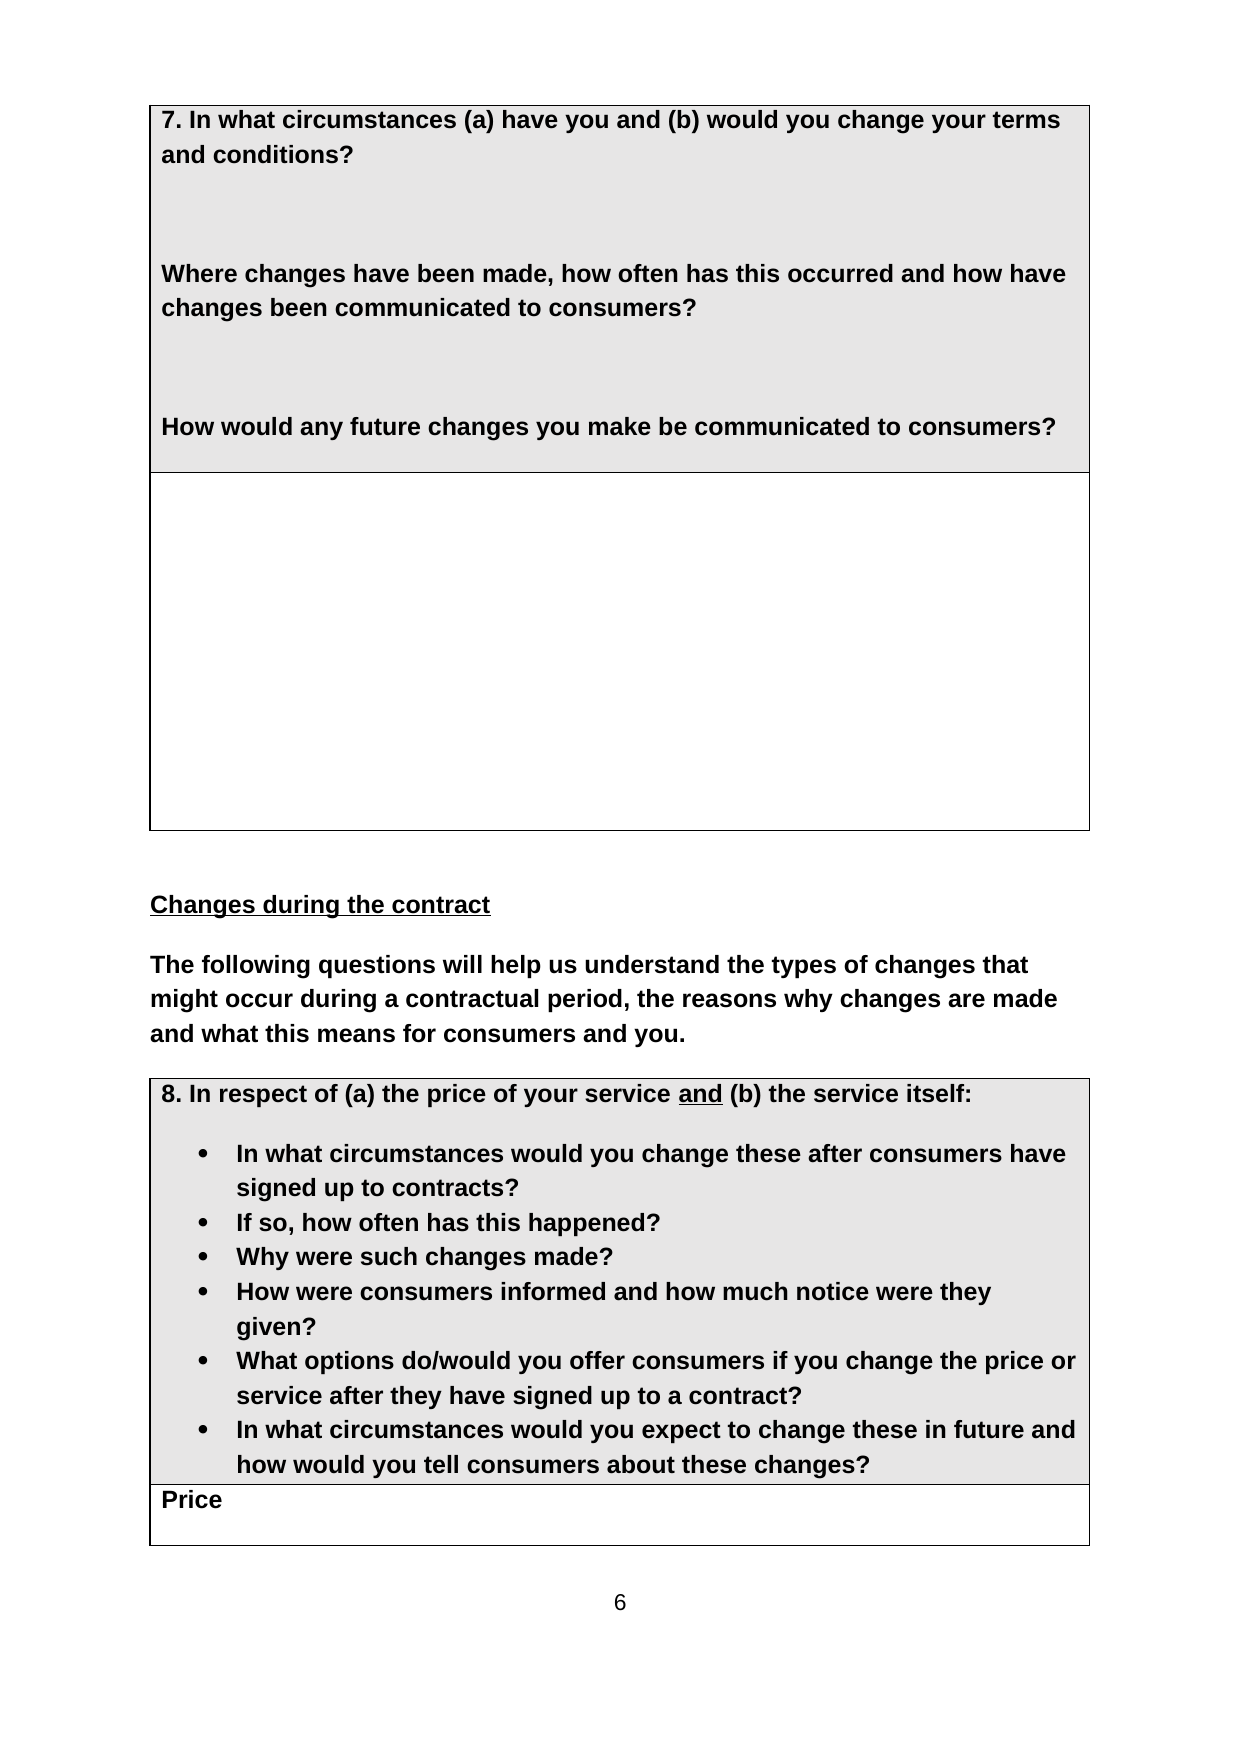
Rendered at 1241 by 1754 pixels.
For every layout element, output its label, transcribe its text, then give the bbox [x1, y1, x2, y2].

text The following questions will help us understand the types of changes that might occur during a contractual period, the reasons why changes are made and what this means for consumers and you. [150, 950, 1090, 1047]
table_cell Price [151, 1485, 1089, 1545]
text Changes during the contract [150, 890, 1090, 919]
table_header 8. In respect of (a) the price of your service and (b) the service itself: In what circumstances would you change these after consumers have signed up to contracts? If so, how often has this happened? Why were such changes made? How were consumers informed and how much notice were they given? What options do/would you offer consumers if you change the price or service after they have signed up to a contract? In what circumstances would you expect to change these in future and how would you tell consumers about these changes? [151, 1079, 1089, 1484]
table_cell [151, 473, 1089, 830]
table_header 7. In what circumstances (a) have you and (b) would you change your terms and conditions? Where changes have been made, how often has this occurred and how have changes been communicated to consumers? How would any future changes you make be communicated to consumers? [151, 106, 1089, 472]
